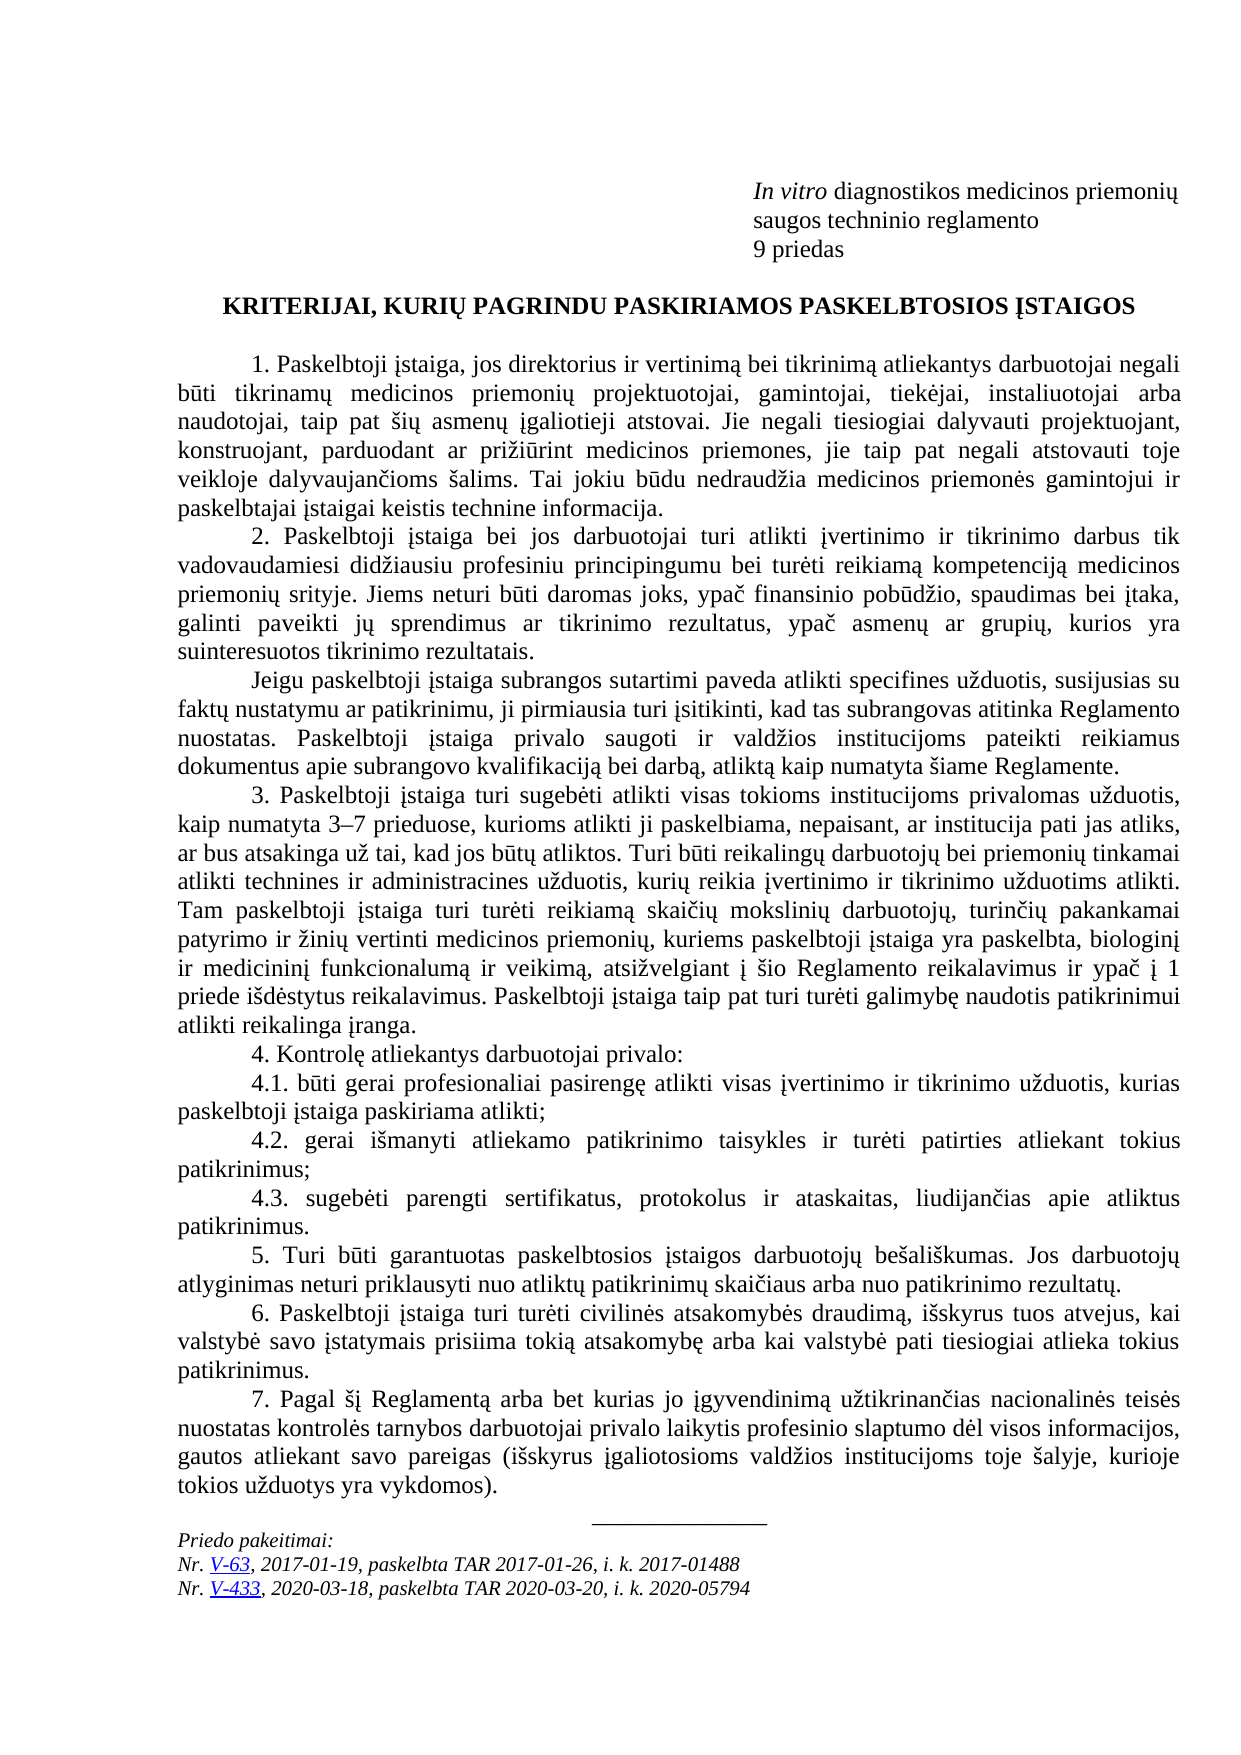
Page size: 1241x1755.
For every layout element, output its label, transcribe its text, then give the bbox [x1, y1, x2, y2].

text 3. Paskelbtoji įstaiga turi sugebėti atlikti visas tokioms institucijoms privalomas užduotis, kaip numatyta 3–7 prieduose, kurioms atlikti ji paskelbiama, nepaisant, ar institucija pati jas atliks, ar bus atsakinga už tai, kad jos būtų atliktos. Turi būti reikalingų darbuotojų bei priemonių tinkamai atlikti technines ir administracines užduotis, kurių reikia įvertinimo ir tikrinimo užduotims atlikti. Tam paskelbtoji įstaiga turi turėti reikiamą skaičių mokslinių darbuotojų, turinčių pakankamai patyrimo ir žinių vertinti medicinos priemonių, kuriems paskelbtoji įstaiga yra paskelbta, biologinį ir medicininį funkcionalumą ir veikimą, atsižvelgiant į šio Reglamento reikalavimus ir ypač į 1 priede išdėstytus reikalavimus. Paskelbtoji įstaiga taip pat turi turėti galimybę naudotis patikrinimui atlikti reikalinga įranga. [177, 780, 1181, 1039]
text 9 priedas [753, 234, 1181, 263]
text 4.2. gerai išmanyti atliekamo patikrinimo taisykles ir turėti patirties atliekant tokius patikrinimus; [177, 1125, 1181, 1183]
text 7. Pagal šį Reglamentą arba bet kurias jo įgyvendinimą užtikrinančias nacionalinės teisės nuostatas kontrolės tarnybos darbuotojai privalo laikytis profesinio slaptumo dėl visos informacijos, gautos atliekant savo pareigas (išskyrus įgaliotosioms valdžios institucijoms toje šalyje, kurioje tokios užduotys yra vykdomos). [177, 1384, 1181, 1499]
text 6. Paskelbtoji įstaiga turi turėti civilinės atsakomybės draudimą, išskyrus tuos atvejus, kai valstybė savo įstatymais prisiima tokią atsakomybę arba kai valstybė pati tiesiogiai atlieka tokius patikrinimus. [177, 1298, 1181, 1384]
text 4.3. sugebėti parengti sertifikatus, protokolus ir ataskaitas, liudijančias apie atliktus patikrinimus. [177, 1183, 1181, 1240]
text Jeigu paskelbtoji įstaiga subrangos sutartimi paveda atlikti specifines užduotis, susijusias su faktų nustatymu ar patikrinimu, ji pirmiausia turi įsitikinti, kad tas subrangovas atitinka Reglamento nuostatas. Paskelbtoji įstaiga privalo saugoti ir valdžios institucijoms pateikti reikiamus dokumentus apie subrangovo kvalifikaciją bei darbą, atliktą kaip numatyta šiame Reglamente. [177, 665, 1181, 780]
text 4.1. būti gerai profesionaliai pasirengę atlikti visas įvertinimo ir tikrinimo užduotis, kurias paskelbtoji įstaiga paskiriama atlikti; [177, 1068, 1181, 1125]
text Nr. V-63, 2017-01-19, paskelbta TAR 2017-01-26, i. k. 2017-01488 [177, 1552, 1181, 1576]
text saugos techninio reglamento [753, 205, 1181, 234]
text ______________ [177, 1499, 1181, 1528]
text Priedo pakeitimai: [177, 1528, 1181, 1552]
text KRITERIJAI, KURIŲ PAGRINDU PASKIRIAMOS PASKELBTOSIOS ĮSTAIGOS [177, 291, 1181, 320]
text 2. Paskelbtoji įstaiga bei jos darbuotojai turi atlikti įvertinimo ir tikrinimo darbus tik vadovaudamiesi didžiausiu profesiniu principingumu bei turėti reikiamą kompetenciją medicinos priemonių srityje. Jiems neturi būti daromas joks, ypač finansinio pobūdžio, spaudimas bei įtaka, galinti paveikti jų sprendimus ar tikrinimo rezultatus, ypač asmenų ar grupių, kurios yra suinteresuotos tikrinimo rezultatais. [177, 521, 1181, 665]
text In vitro diagnostikos medicinos priemonių [753, 176, 1181, 205]
text 4. Kontrolę atliekantys darbuotojai privalo: [177, 1039, 1181, 1068]
text Nr. V-433, 2020-03-18, paskelbta TAR 2020-03-20, i. k. 2020-05794 [177, 1576, 1181, 1600]
text 1. Paskelbtoji įstaiga, jos direktorius ir vertinimą bei tikrinimą atliekantys darbuotojai negali būti tikrinamų medicinos priemonių projektuotojai, gamintojai, tiekėjai, instaliuotojai arba naudotojai, taip pat šių asmenų įgaliotieji atstovai. Jie negali tiesiogiai dalyvauti projektuojant, konstruojant, parduodant ar prižiūrint medicinos priemones, jie taip pat negali atstovauti toje veikloje dalyvaujančioms šalims. Tai jokiu būdu nedraudžia medicinos priemonės gamintojui ir paskelbtajai įstaigai keistis technine informacija. [177, 349, 1181, 521]
text 5. Turi būti garantuotas paskelbtosios įstaigos darbuotojų bešališkumas. Jos darbuotojų atlyginimas neturi priklausyti nuo atliktų patikrinimų skaičiaus arba nuo patikrinimo rezultatų. [177, 1240, 1181, 1298]
